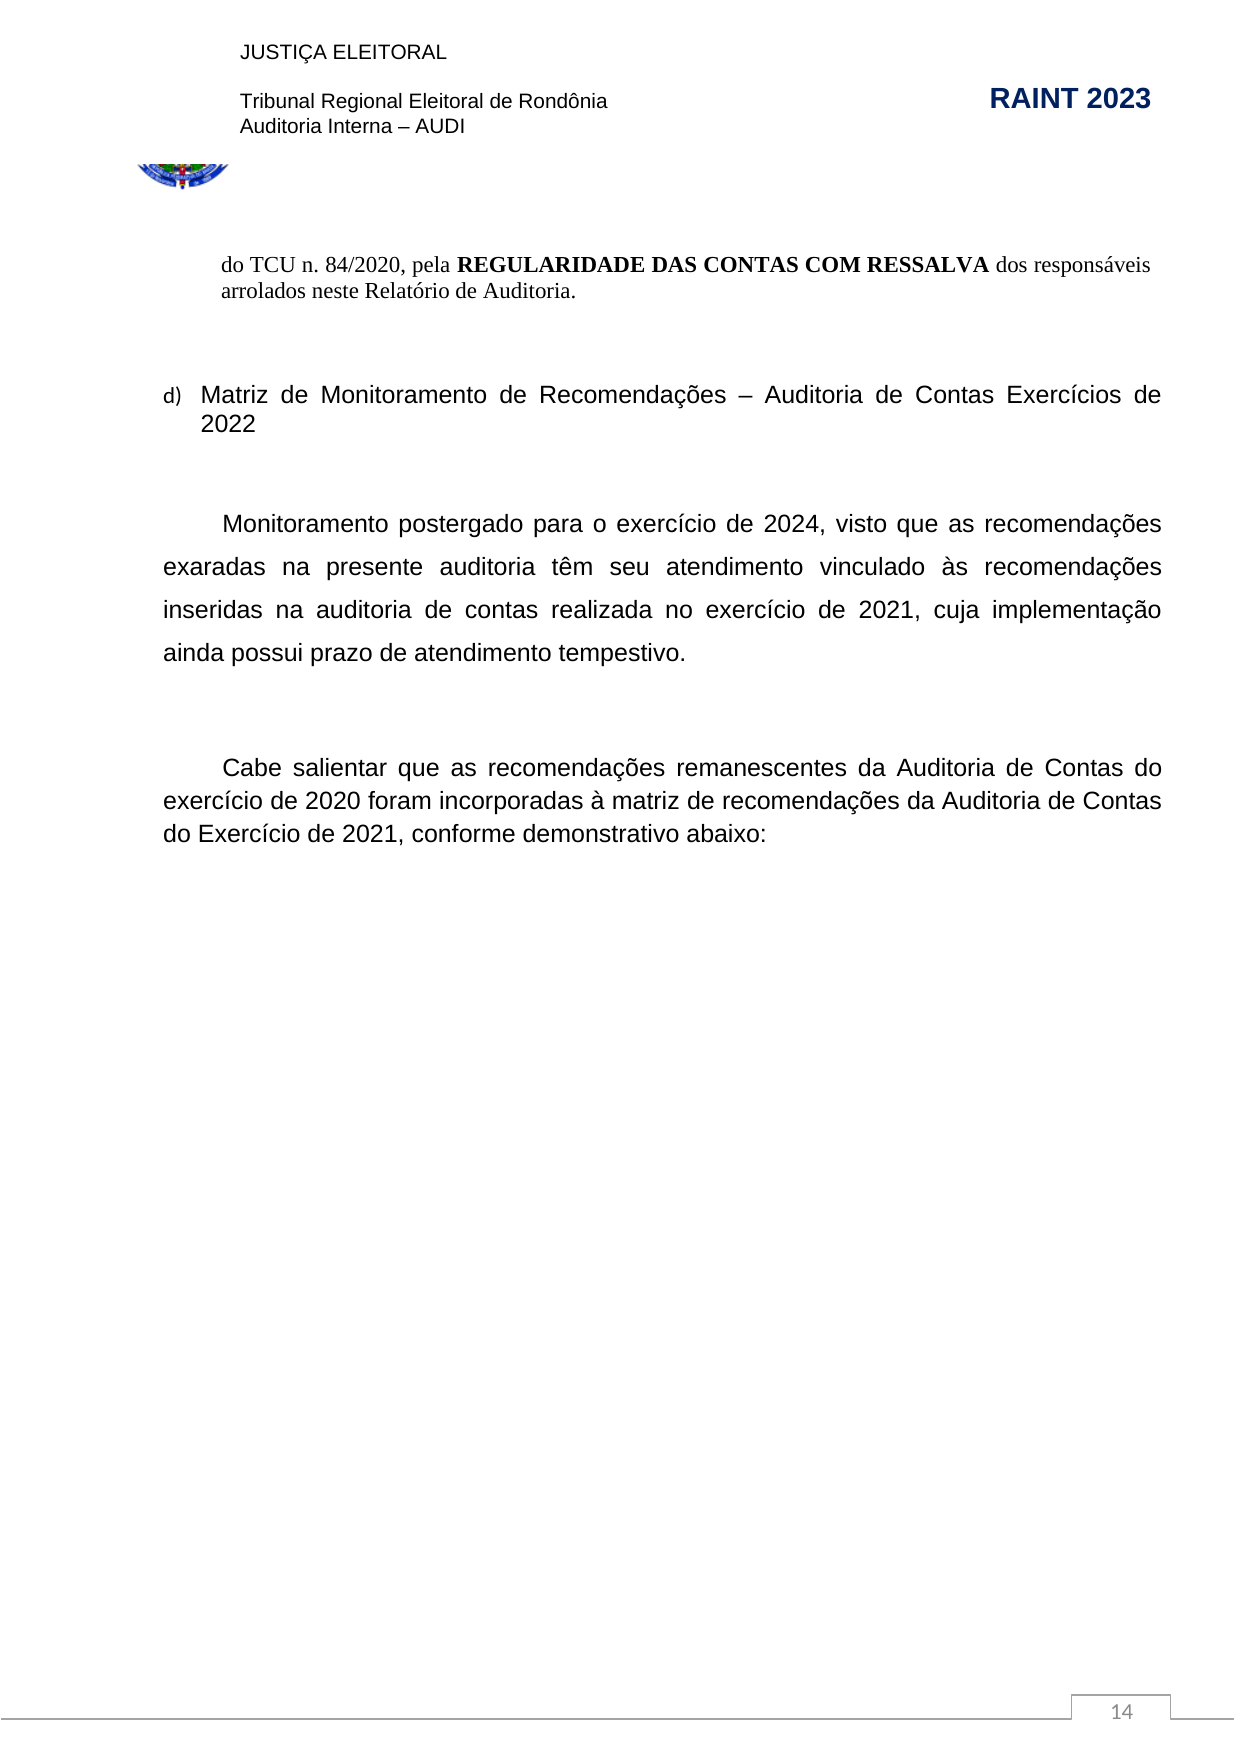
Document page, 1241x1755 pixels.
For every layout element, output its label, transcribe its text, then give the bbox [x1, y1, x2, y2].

text Cabe salientar que as recomendações remanescentes da Auditoria de Contas do exercício de 2020 foram incorporadas à matriz de recomendações da Auditoria de Contas do Exercício de 2021, conforme demonstrativo abaixo: [163, 753, 1163, 848]
list Matriz de Monitoramento de Recomendações – Auditoria de Contas Exercícios de 2022 [163, 380, 1163, 438]
list do TCU n. 84/2020, pela REGULARIDADE DAS CONTAS COM RESSALVA dos responsáveis arrolados neste Relatório de Auditoria. [221, 251, 1151, 304]
text Monitoramento postergado para o exercício de 2024, visto que as recomendações exaradas na presente auditoria têm seu atendimento vinculado às recomendações inseridas na auditoria de contas realizada no exercício de 2021, cuja implementação ainda possui prazo de atendimento tempestivo. [163, 508, 1163, 667]
